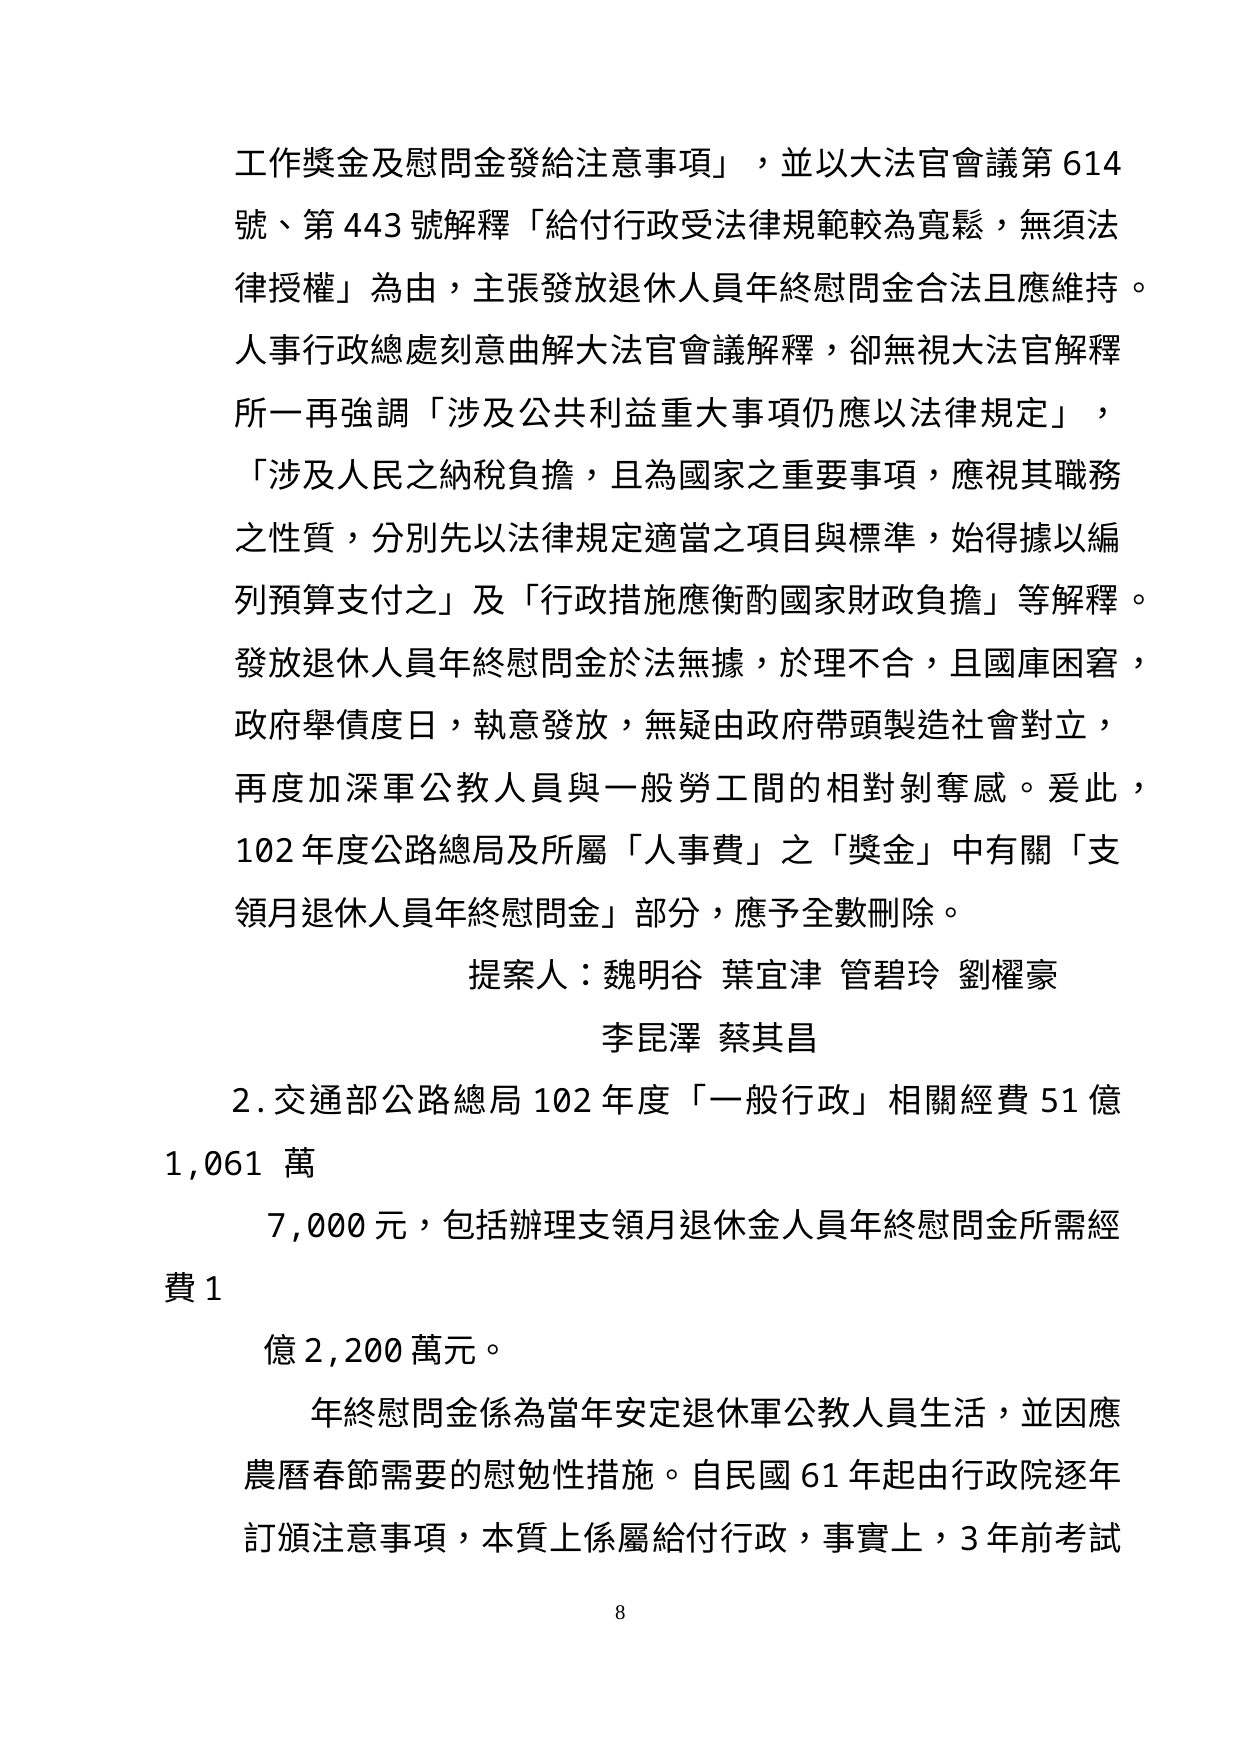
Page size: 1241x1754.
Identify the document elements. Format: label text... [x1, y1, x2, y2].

text 7,000元，包括辦理支領月退休金人員年終慰問金所需經費1 [163, 1182, 1122, 1307]
text 年終慰問金係為當年安定退休軍公教人員生活，並因應農曆春節需要的慰勉性措施。自民國61年起由行政院逐年訂頒注意事項，本質上係屬給付行政，事實上，3年前考試院修正「公務人員退休法施行細則」，已刪除「領月退休者，遇有臨時加發薪金時，月退休金亦得按比率支給」的條文。如今交通部積非成是，無視律法，仍強行編列經費，毫無公平正義可言。 [243, 1369, 1122, 1557]
text 億2,200萬元。 [163, 1307, 1122, 1369]
text 1.有鑑於退休人員已領取優渥之月退休金外，卻仍比照在職軍 公教領取年終慰問金，每年需支應經費超過200億元。民國54年公務人員退休法施行細則所定「領月退休金者，遇有臨時加發薪金時，月退休金亦得按比率支給」已在民國99年刪除，繼續發放年終慰問金，適法性不足。行政院人事行政總處無視法律規範，仍依據民國61年公布之「軍公教人員年終工作獎金及慰問金發給注意事項」，並以大法官會議第614號、第443號解釋「給付行政受法律規範較為寬鬆，無須法律授權」為由，主張發放退休人員年終慰問金合法且應維持。人事行政總處刻意曲解大法官會議解釋，卻無視大法官解釋所一再強調「涉及公共利益重大事項仍應以法律規定」，「涉及人民之納稅負擔，且為國家之重要事項，應視其職務之性質，分別先以法律規定適當之項目與標準，始得據以編列預算支付之」及「行政措施應衡酌國家財政負擔」等解釋。發放退休人員年終慰問金於法無據，於理不合，且國庫困窘，政府舉債度日，執意發放，無疑由政府帶頭製造社會對立，再度加深軍公教人員與一般勞工間的相對剝奪感。爰此，102年度公路總局及所屬「人事費」之「獎金」中有關「支領月退休人員年終慰問金」部分，應予全數刪除。 [151, 119, 1122, 932]
text 2.交通部公路總局102年度「一般行政」相關經費51億1,061 萬 [163, 1057, 1122, 1182]
text 提案人：魏明谷 葉宜津 管碧玲 劉櫂豪 李昆澤 蔡其昌 [468, 932, 1059, 1057]
